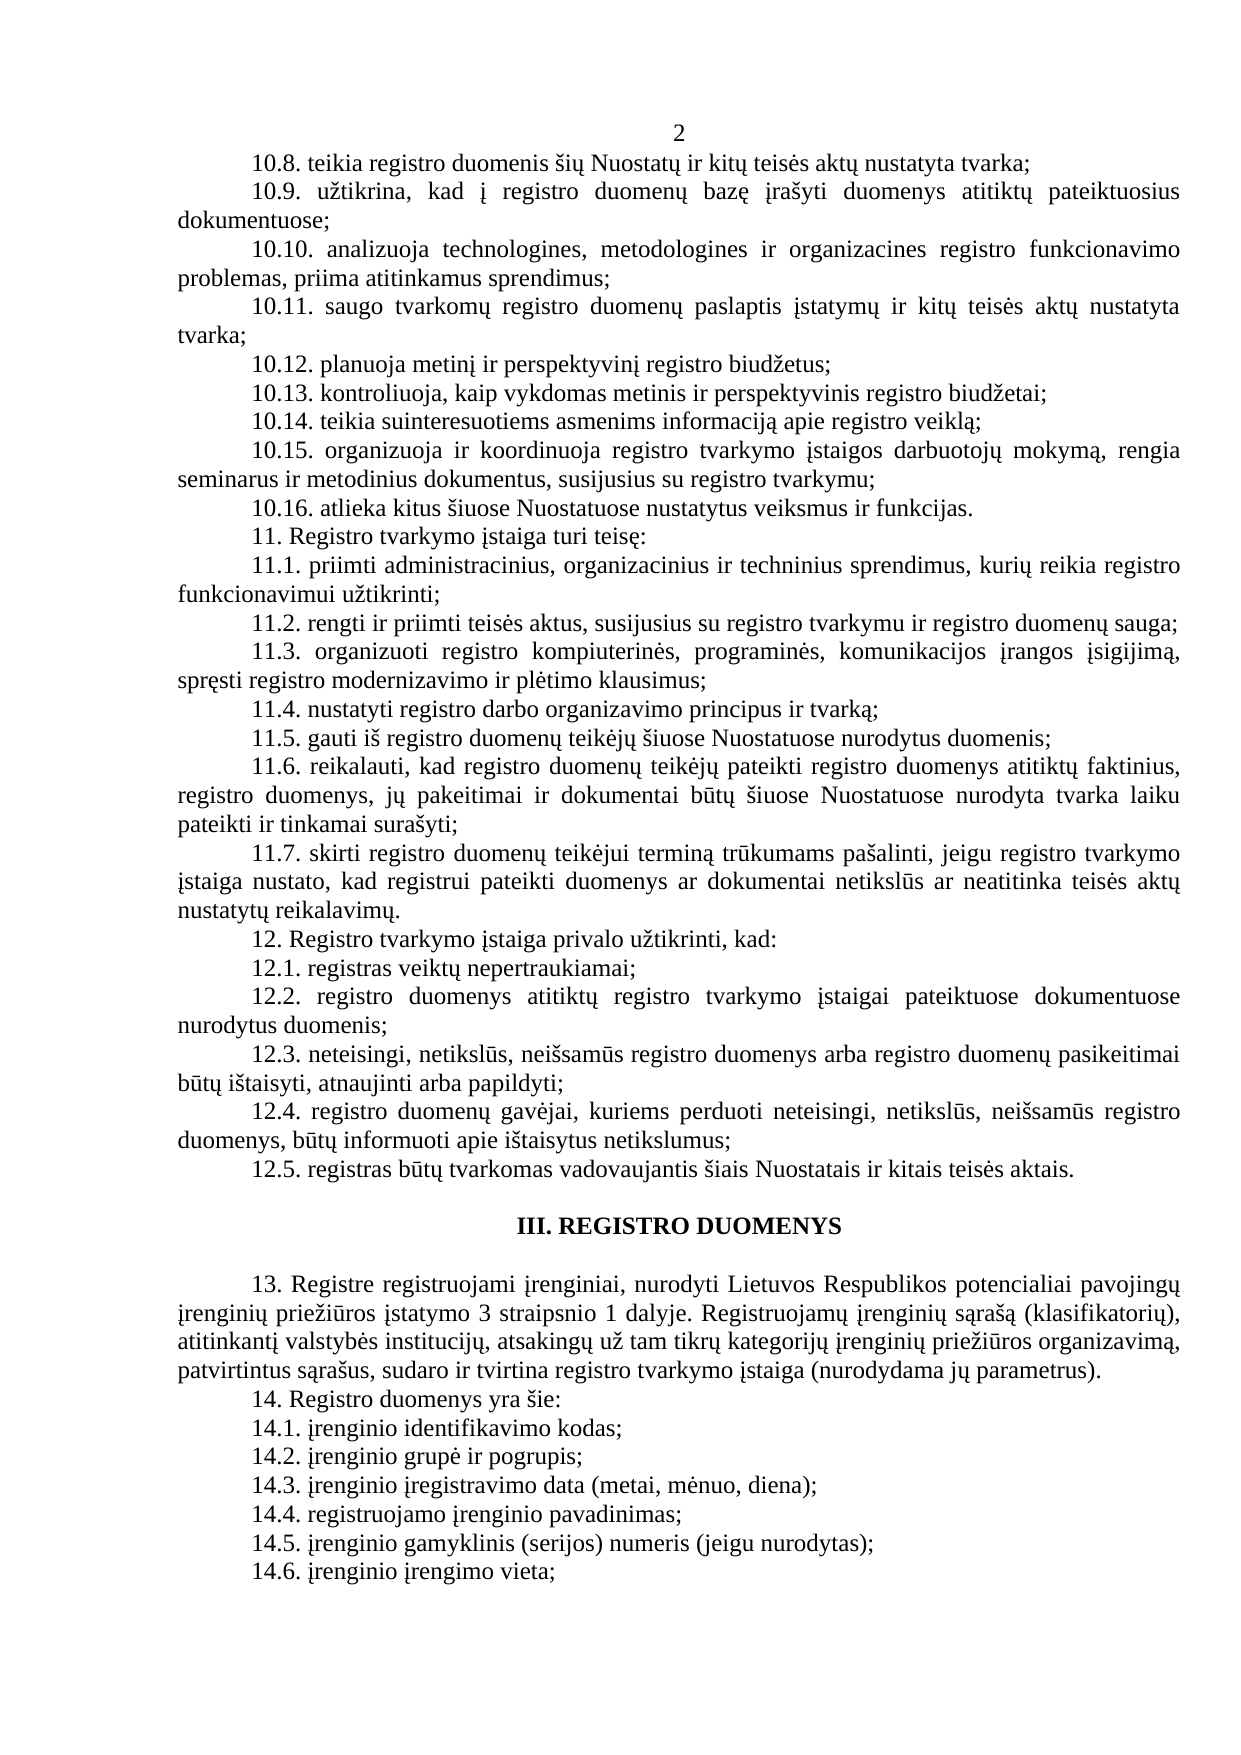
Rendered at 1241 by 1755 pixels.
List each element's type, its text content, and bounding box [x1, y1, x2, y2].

text 14.5. įrenginio gamyklinis (serijos) numeris (jeigu nurodytas); [177, 1528, 1181, 1556]
text 10.11. saugo tvarkomų registro duomenų paslaptis įstatymų ir kitų teisės aktų nustatyta tvarka; [177, 291, 1181, 349]
text 11. Registro tvarkymo įstaiga turi teisę: [177, 521, 1181, 550]
text 12.2. registro duomenys atitiktų registro tvarkymo įstaigai pateiktuose dokumentuose nurodytus duomenis; [177, 981, 1181, 1039]
text 12.3. neteisingi, netikslūs, neišsamūs registro duomenys arba registro duomenų pasikeitimai būtų ištaisyti, atnaujinti arba papildyti; [177, 1039, 1181, 1096]
text 14.4. registruojamo įrenginio pavadinimas; [177, 1499, 1181, 1528]
text 10.8. teikia registro duomenis šių Nuostatų ir kitų teisės aktų nustatyta tvarka; [177, 148, 1181, 176]
text 11.3. organizuoti registro kompiuterinės, programinės, komunikacijos įrangos įsigijimą, spręsti registro modernizavimo ir plėtimo klausimus; [177, 636, 1181, 694]
text 14.6. įrenginio įrengimo vieta; [177, 1556, 1181, 1585]
text 11.4. nustatyti registro darbo organizavimo principus ir tvarką; [177, 694, 1181, 723]
text 14. Registro duomenys yra šie: [177, 1384, 1181, 1413]
text 10.13. kontroliuoja, kaip vykdomas metinis ir perspektyvinis registro biudžetai; [177, 378, 1181, 406]
text 14.2. įrenginio grupė ir pogrupis; [177, 1441, 1181, 1470]
text 10.9. užtikrina, kad į registro duomenų bazę įrašyti duomenys atitiktų pateiktuosius dokumentuose; [177, 176, 1181, 234]
text 12.1. registras veiktų nepertraukiamai; [177, 953, 1181, 981]
text 11.7. skirti registro duomenų teikėjui terminą trūkumams pašalinti, jeigu registro tvarkymo įstaiga nustato, kad registrui pateikti duomenys ar dokumentai netikslūs ar neatitinka teisės aktų nustatytų reikalavimų. [177, 838, 1181, 924]
text III. REGISTRO DUOMENYS [177, 1211, 1181, 1240]
text 12.4. registro duomenų gavėjai, kuriems perduoti neteisingi, netikslūs, neišsamūs registro duomenys, būtų informuoti apie ištaisytus netikslumus; [177, 1096, 1181, 1154]
text 11.5. gauti iš registro duomenų teikėjų šiuose Nuostatuose nurodytus duomenis; [177, 723, 1181, 751]
text 10.15. organizuoja ir koordinuoja registro tvarkymo įstaigos darbuotojų mokymą, rengia seminarus ir metodinius dokumentus, susijusius su registro tvarkymu; [177, 435, 1181, 493]
text 13. Registre registruojami įrenginiai, nurodyti Lietuvos Respublikos potencialiai pavojingų įrenginių priežiūros įstatymo 3 straipsnio 1 dalyje. Registruojamų įrenginių sąrašą (klasifikatorių), atitinkantį valstybės institucijų, atsakingų už tam tikrų kategorijų įrenginių priežiūros organizavimą, patvirtintus sąrašus, sudaro ir tvirtina registro tvarkymo įstaiga (nurodydama jų parametrus). [177, 1269, 1181, 1384]
text 10.12. planuoja metinį ir perspektyvinį registro biudžetus; [177, 349, 1181, 378]
text 11.6. reikalauti, kad registro duomenų teikėjų pateikti registro duomenys atitiktų faktinius, registro duomenys, jų pakeitimai ir dokumentai būtų šiuose Nuostatuose nurodyta tvarka laiku pateikti ir tinkamai surašyti; [177, 751, 1181, 838]
text 10.16. atlieka kitus šiuose Nuostatuose nustatytus veiksmus ir funkcijas. [177, 493, 1181, 521]
text 12.5. registras būtų tvarkomas vadovaujantis šiais Nuostatais ir kitais teisės aktais. [177, 1154, 1181, 1183]
text 14.1. įrenginio identifikavimo kodas; [177, 1413, 1181, 1441]
text 12. Registro tvarkymo įstaiga privalo užtikrinti, kad: [177, 924, 1181, 953]
text 14.3. įrenginio įregistravimo data (metai, mėnuo, diena); [177, 1470, 1181, 1499]
text 10.10. analizuoja technologines, metodologines ir organizacines registro funkcionavimo problemas, priima atitinkamus sprendimus; [177, 234, 1181, 291]
text 11.1. priimti administracinius, organizacinius ir techninius sprendimus, kurių reikia registro funkcionavimui užtikrinti; [177, 550, 1181, 608]
text 10.14. teikia suinteresuotiems asmenims informaciją apie registro veiklą; [177, 406, 1181, 435]
text 11.2. rengti ir priimti teisės aktus, susijusius su registro tvarkymu ir registro duomenų sauga; [177, 608, 1181, 636]
